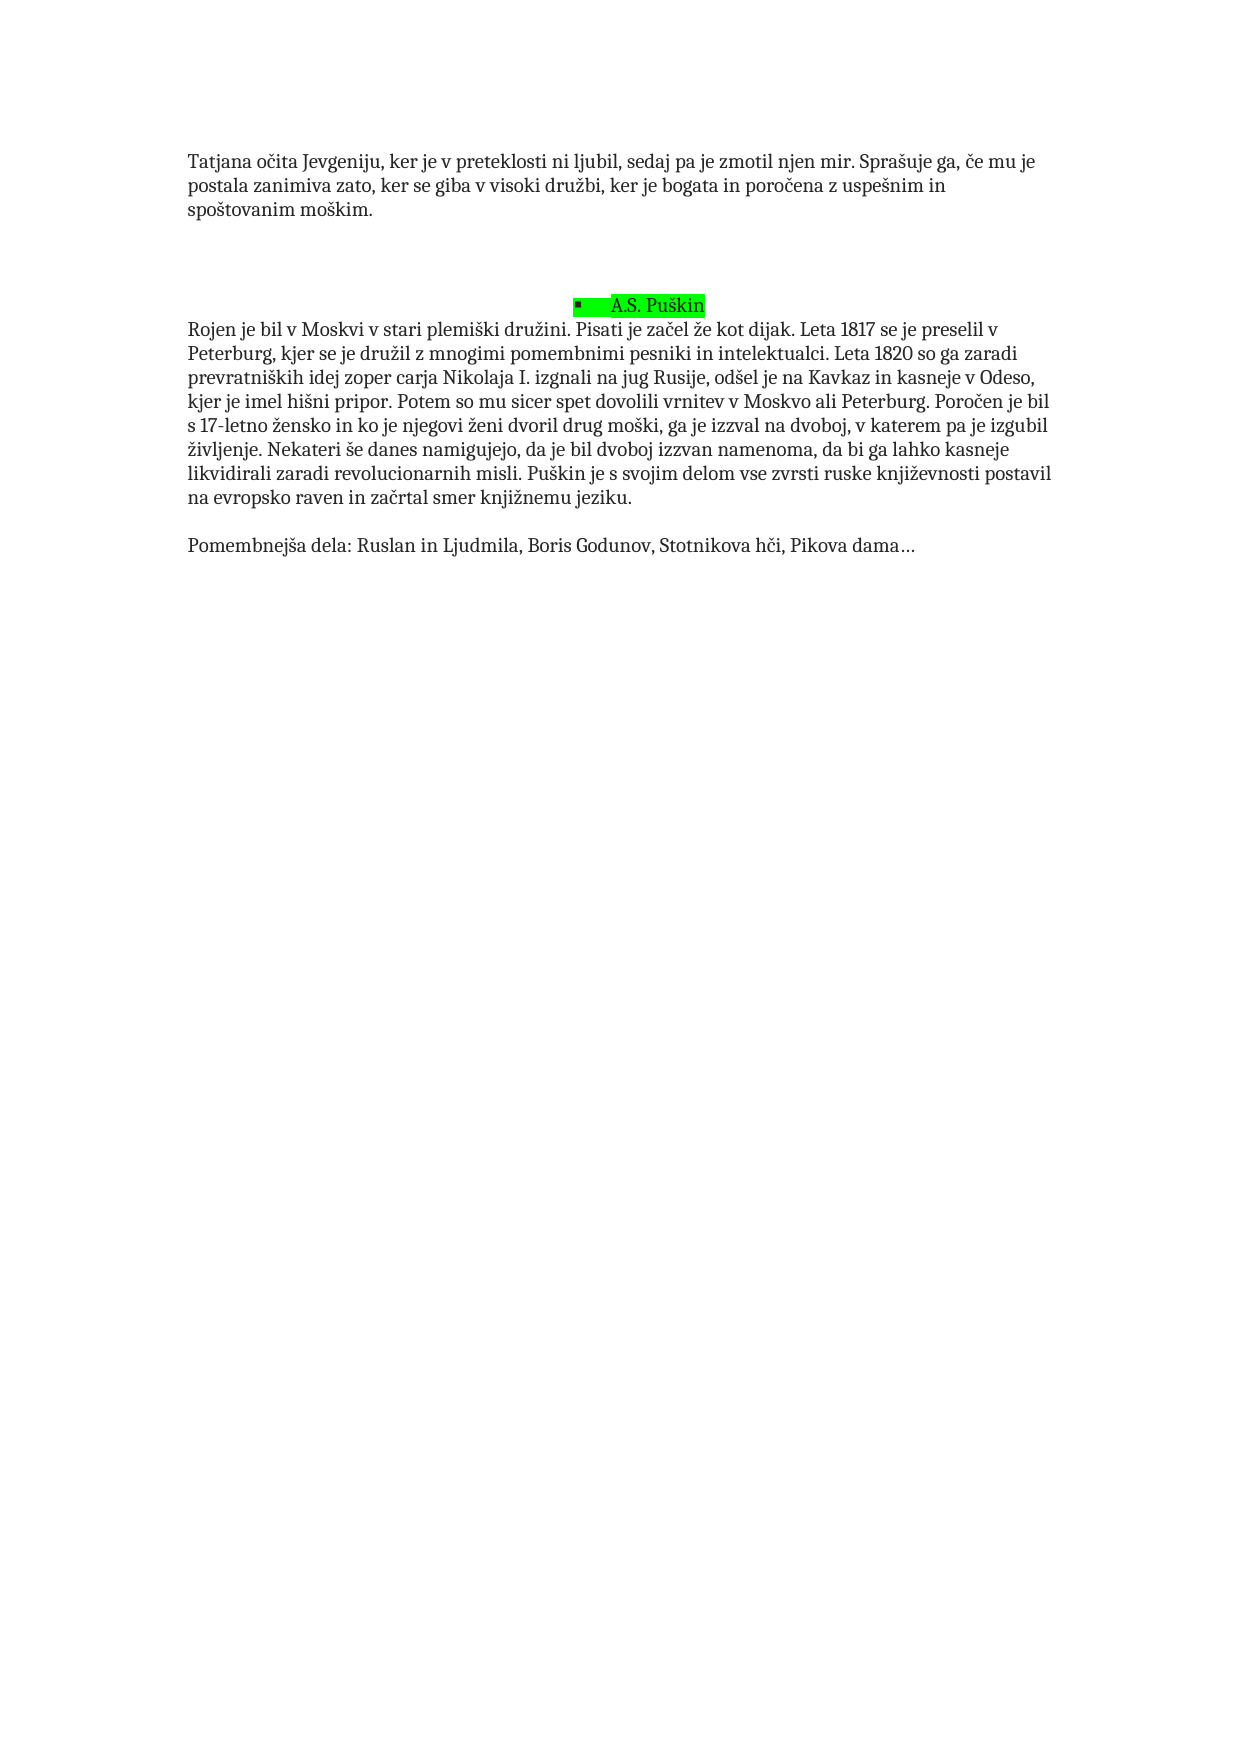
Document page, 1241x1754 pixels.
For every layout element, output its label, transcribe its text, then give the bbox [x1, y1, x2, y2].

text Pomembnejša dela: Ruslan in Ljudmila, Boris Godunov, Stotnikova hči, Pikova dama… [187, 533, 1053, 557]
text Rojen je bil v Moskvi v stari plemiški družini. Pisati je začel že kot dijak. Leta 1817 se je preselil v Peterburg, kjer se je družil z mnogimi pomembnimi pesniki in intelektualci. Leta 1820 so ga zaradi prevratniških idej zoper carja Nikolaja I. izgnali na jug Rusije, odšel je na Kavkaz in kasneje v Odeso, kjer je imel hišni pripor. Potem so mu sicer spet dovolili vrnitev v Moskvo ali Peterburg. Poročen je bil s 17-letno žensko in ko je njegovi ženi dvoril drug moški, ga je izzval na dvoboj, v katerem pa je izgubil življenje. Nekateri še danes namigujejo, da je bil dvoboj izzvan namenoma, da bi ga lahko kasneje likvidirali zaradi revolucionarnih misli. Puškin je s svojim delom vse zvrsti ruske književnosti postavil na evropsko raven in začrtal smer knjižnemu jeziku. [187, 318, 1053, 509]
table_header [176, 653, 1240, 694]
list A.S. Puškin [225, 294, 1053, 318]
text Tatjana očita Jevgeniju, ker je v preteklosti ni ljubil, sedaj pa je zmotil njen mir. Sprašuje ga, če mu je postala zanimiva zato, ker se giba v visoki družbi, ker je bogata in poročena z uspešnim in spoštovanim moškim. [187, 150, 1053, 222]
